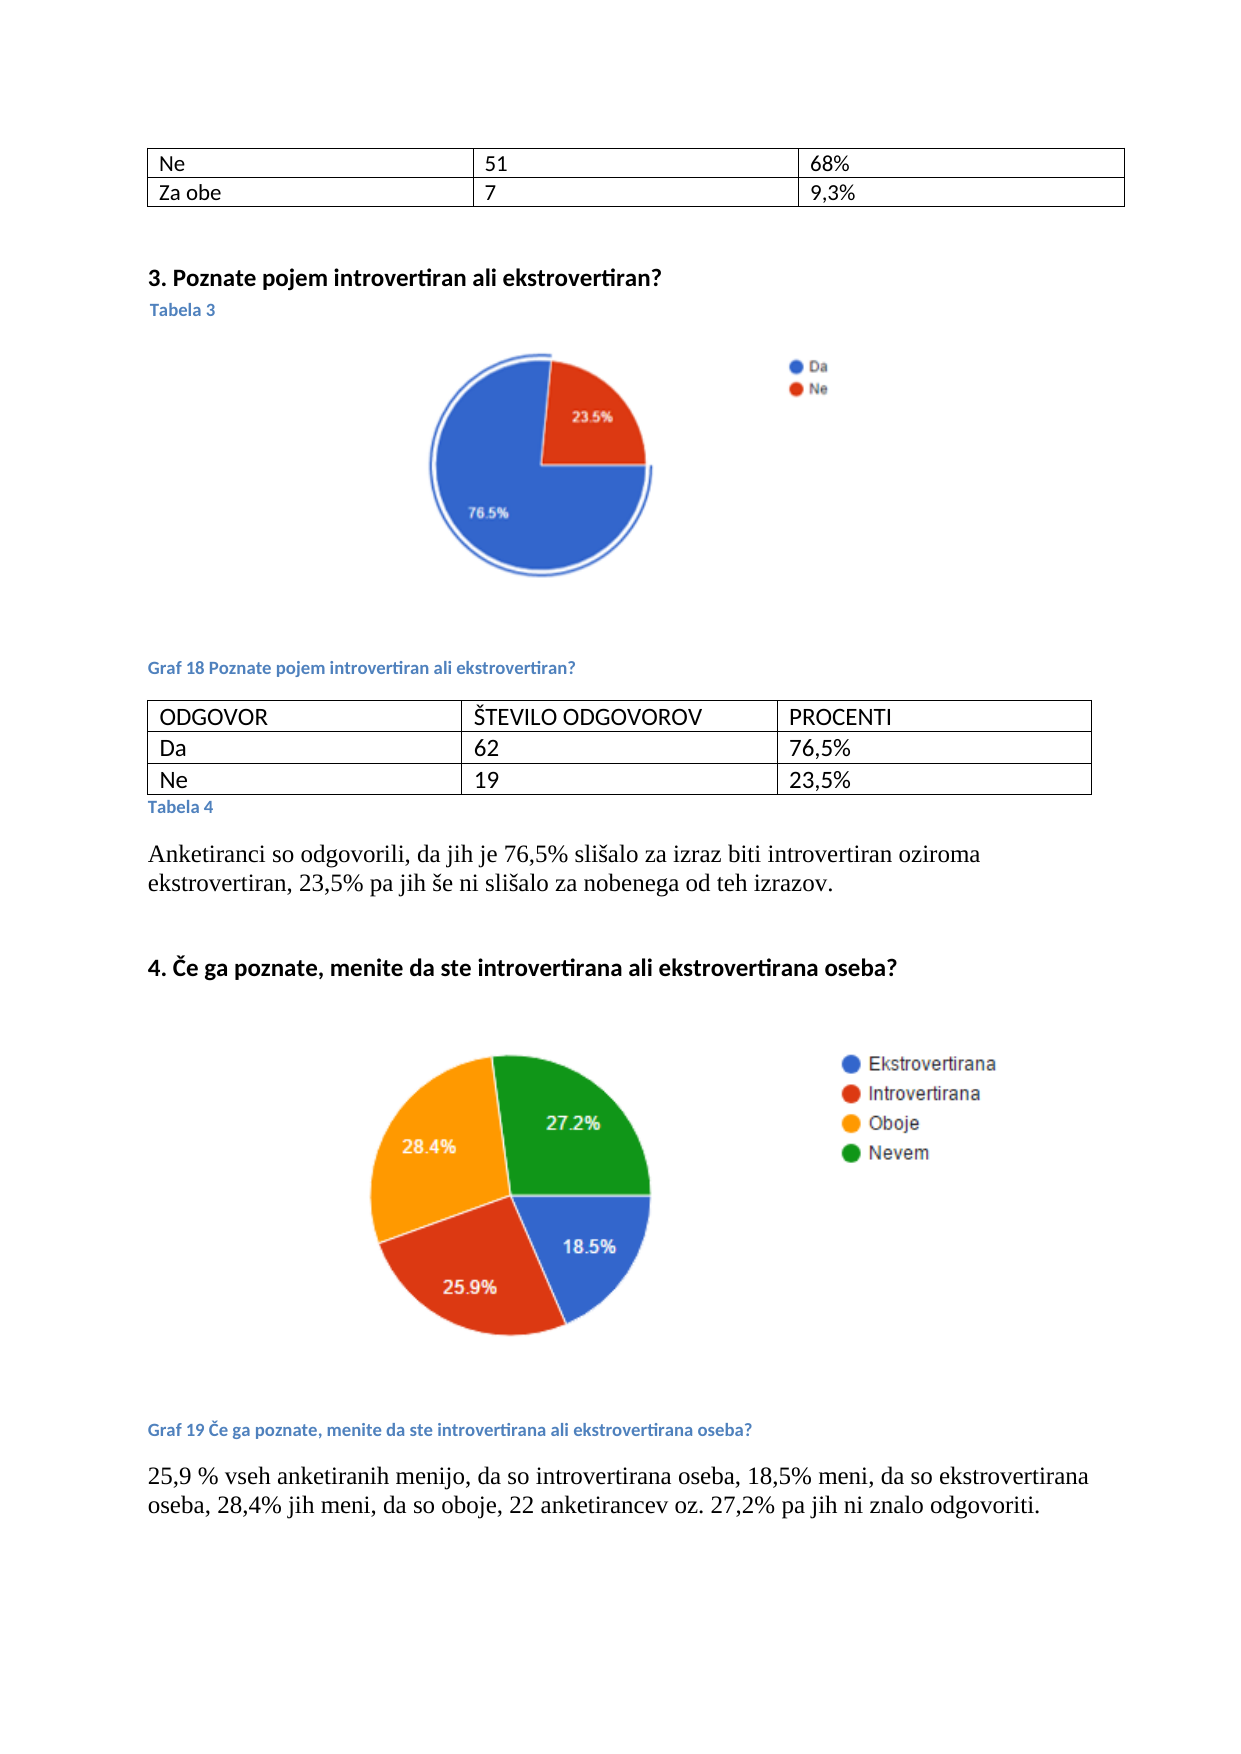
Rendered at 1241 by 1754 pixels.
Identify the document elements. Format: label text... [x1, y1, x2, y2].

table_cell 51 [474, 149, 798, 177]
table_header ODGOVOR [148, 701, 461, 731]
table_header PROCENTI [778, 701, 1091, 731]
table_cell 7 [474, 178, 798, 206]
text 4. Če ga poznate, menite da ste introvertirana ali ekstrovertirana oseba? [148, 952, 1093, 983]
text 25,9 % vseh anketiranih menijo, da so introvertirana oseba, 18,5% meni, da so ekstrovertirana oseba, 28,4% jih meni, da so oboje, 22 anketirancev oz. 27,2% pa jih ni znalo odgovoriti. [148, 1461, 1093, 1519]
table_cell 62 [462, 732, 777, 763]
table_cell Ne [148, 149, 473, 177]
table_header ŠTEVILO ODGOVOROV [462, 701, 777, 731]
table_cell 23,5% [778, 764, 1091, 794]
text Anketiranci so odgovorili, da jih je 76,5% slišalo za izraz biti introvertiran oziroma ekstrovertiran, 23,5% pa jih še ni slišalo za nobenega od teh izrazov. [148, 839, 1093, 897]
table_cell Za obe [148, 178, 473, 206]
picture [147, 1008, 1029, 1392]
table_cell 9,3% [799, 178, 1124, 206]
text Graf 4 Poznate pojem introvertiran ali ekstrovertiran? [148, 656, 1093, 679]
table_cell 76,5% [778, 732, 1091, 763]
text Tabela 4 [148, 795, 1093, 818]
text 3. Poznate pojem introvertiran ali ekstrovertiran? [148, 263, 1093, 293]
picture [230, 318, 924, 631]
text Tabela 3 [149, 298, 215, 321]
table_cell Ne [148, 764, 461, 794]
table_cell Da [148, 732, 461, 763]
table_cell 19 [462, 764, 777, 794]
text Graf 5 Če ga poznate, menite da ste introvertirana ali ekstrovertirana oseba? [148, 1418, 1093, 1441]
table_cell 68% [799, 149, 1124, 177]
